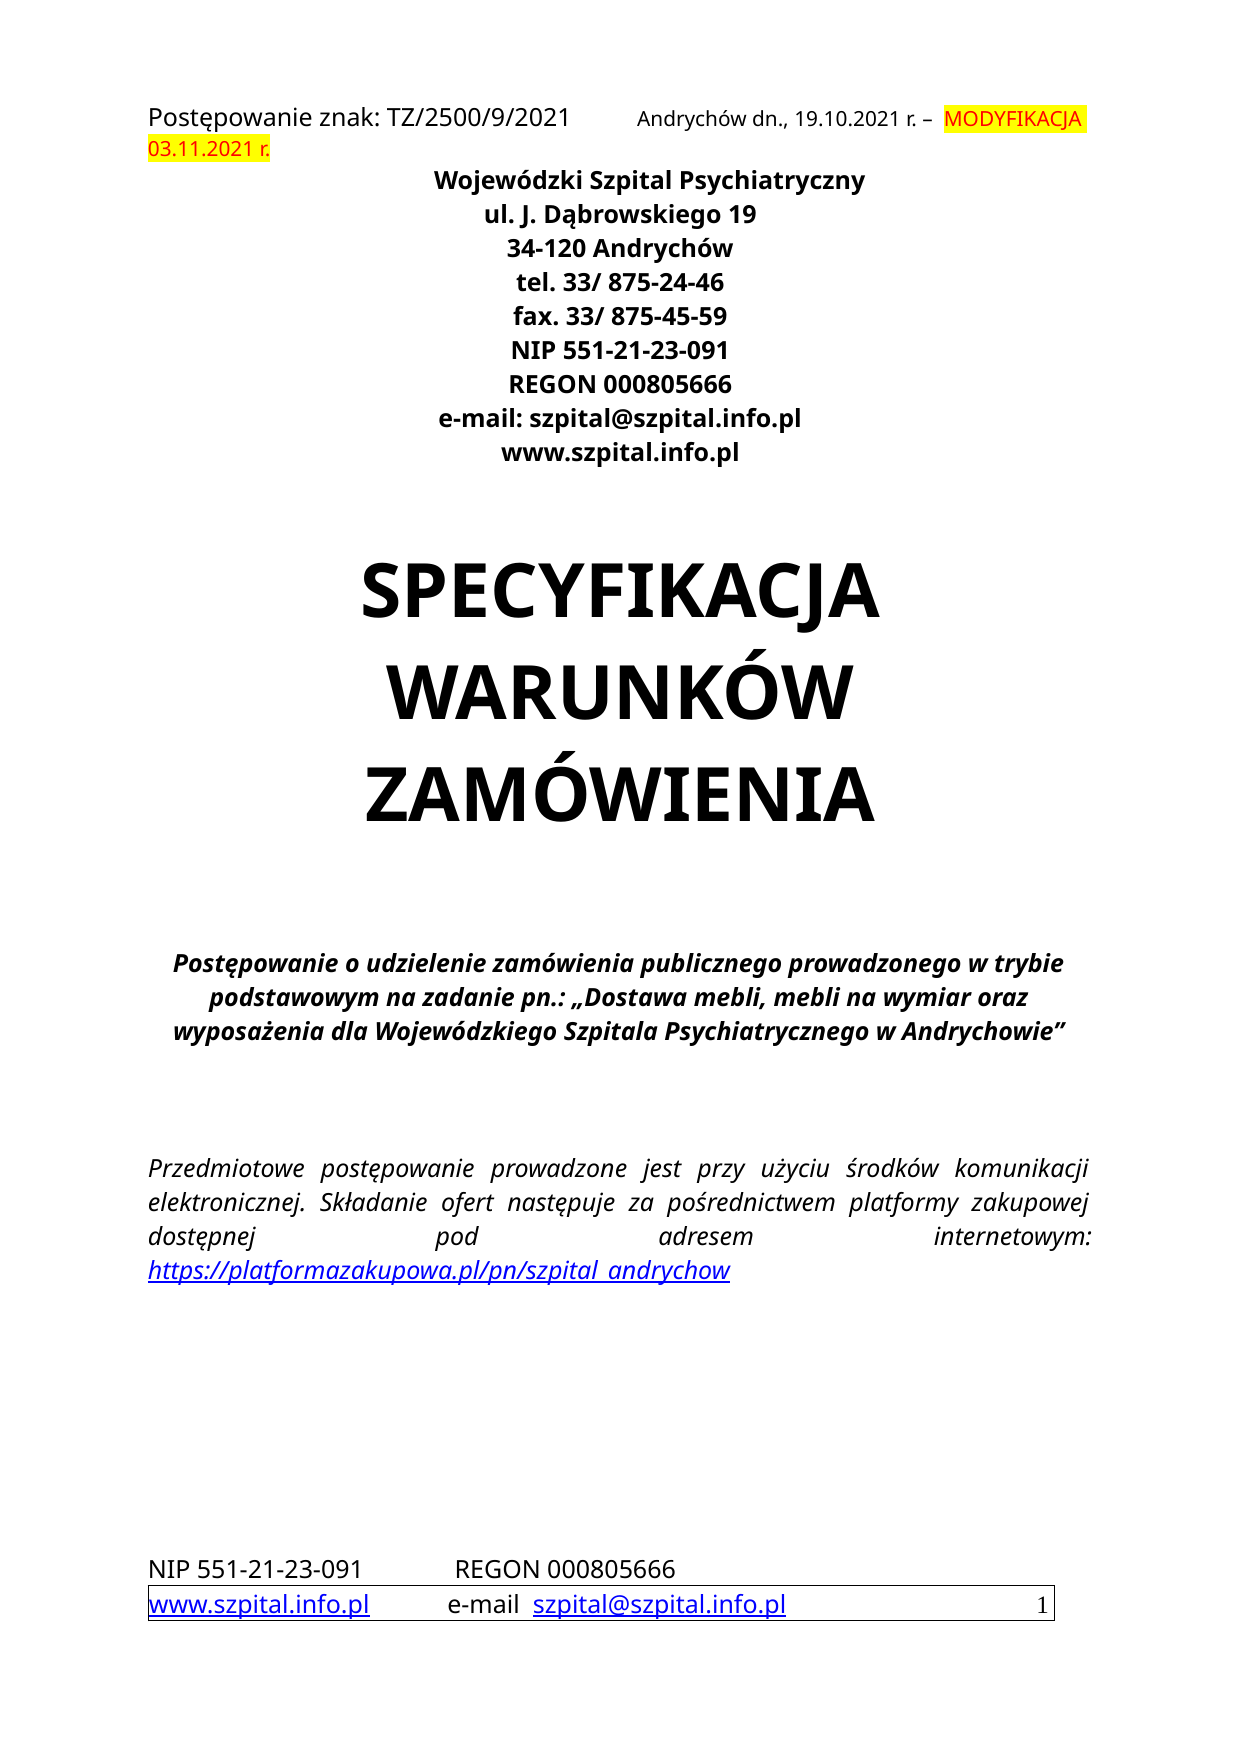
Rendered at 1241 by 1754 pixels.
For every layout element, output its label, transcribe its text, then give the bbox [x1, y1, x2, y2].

subtitle Wojewódzki Szpital Psychiatryczny [148, 162, 1092, 197]
text NIP 551-21-23-091 [148, 333, 1092, 367]
text tel. 33/ 875-24-46 [148, 265, 1092, 299]
text fax. 33/ 875-45-59 [148, 299, 1092, 333]
text ul. J. Dąbrowskiego 19 [148, 197, 1092, 231]
text 34-120 Andrychów [148, 231, 1092, 265]
text Przedmiotowe postępowanie prowadzone jest przy użyciu środków komunikacji elektronicznej. Składanie ofert następuje za pośrednictwem platformy zakupowej dostępnej pod adresem internetowym: https://platformazakupowa.pl/pn/szpital_andrychow [148, 1150, 1092, 1287]
text Postępowanie o udzielenie zamówienia publicznego prowadzonego w trybie podstawowym na zadanie pn.: „Dostawa mebli, mebli na wymiar oraz wyposażenia dla Wojewódzkiego Szpitala Psychiatrycznego w Andrychowie” [148, 946, 1092, 1048]
text REGON 000805666 [148, 367, 1092, 401]
text www.szpital.info.pl [148, 435, 1092, 469]
text e-mail: szpital@szpital.info.pl [148, 401, 1092, 435]
text SPECYFIKACJA WARUNKÓW ZAMÓWIENIA [148, 537, 1092, 844]
